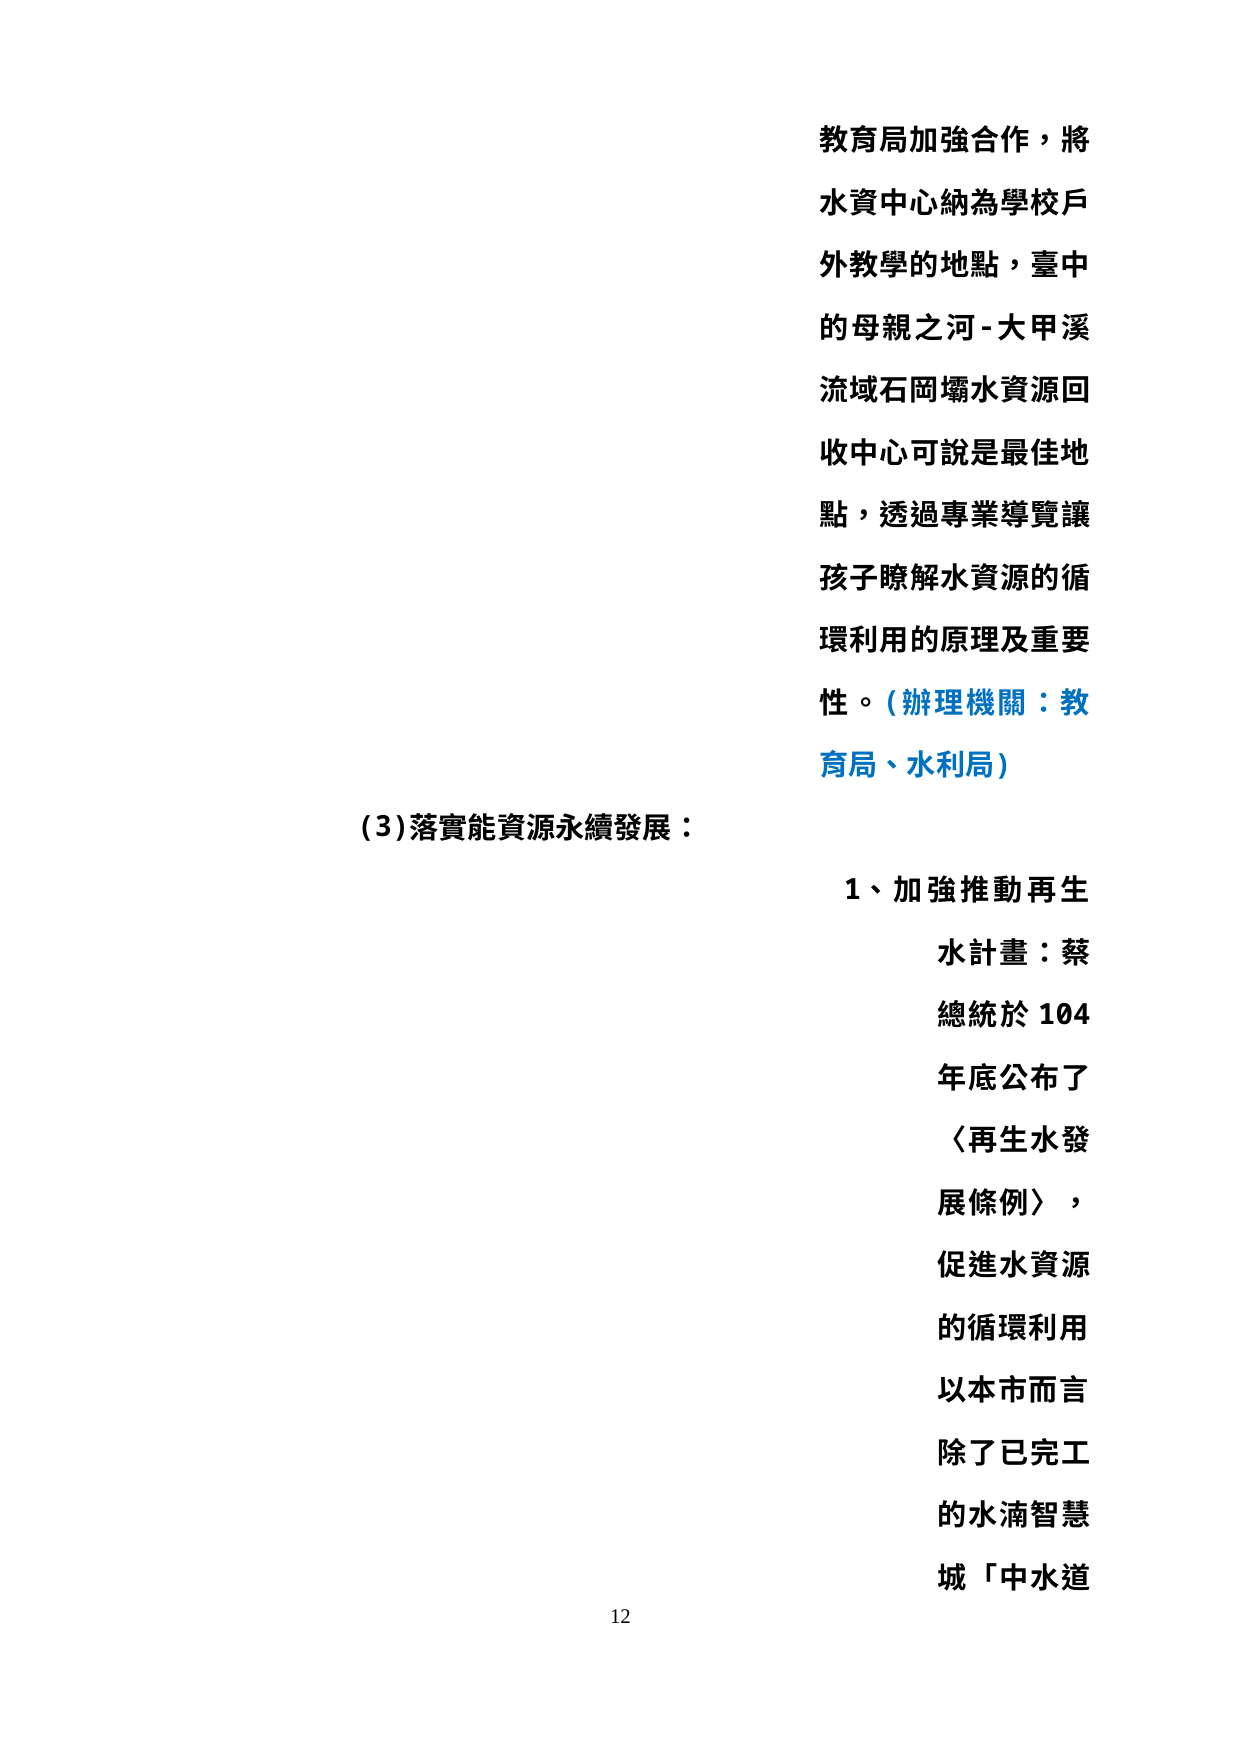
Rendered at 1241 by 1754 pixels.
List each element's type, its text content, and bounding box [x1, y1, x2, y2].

list 落實能資源永續發展： [357, 784, 1090, 846]
list 加強推動再生水計畫：蔡總統於104年底公布了〈再生水發展條例〉，促進水資源的循環利用。以本市而言，除了已完工的水湳智慧城「中水道社區系統」，全國最大的福田水資中心再生水示範計畫也已獲中央核定，因此請水利局積極推動相關再生水計畫，共創政府、企業及民間的三贏局面。(辦理機關：水利局) [843, 846, 1090, 1596]
list 教育局加強合作，將水資中心納為學校戶外教學的地點，臺中的母親之河-大甲溪流域石岡壩水資源回收中心可說是最佳地點，透過專業導覽讓孩子瞭解水資源的循環利用的原理及重要性。(辦理機關：教育局、水利局) [725, 96, 1090, 784]
